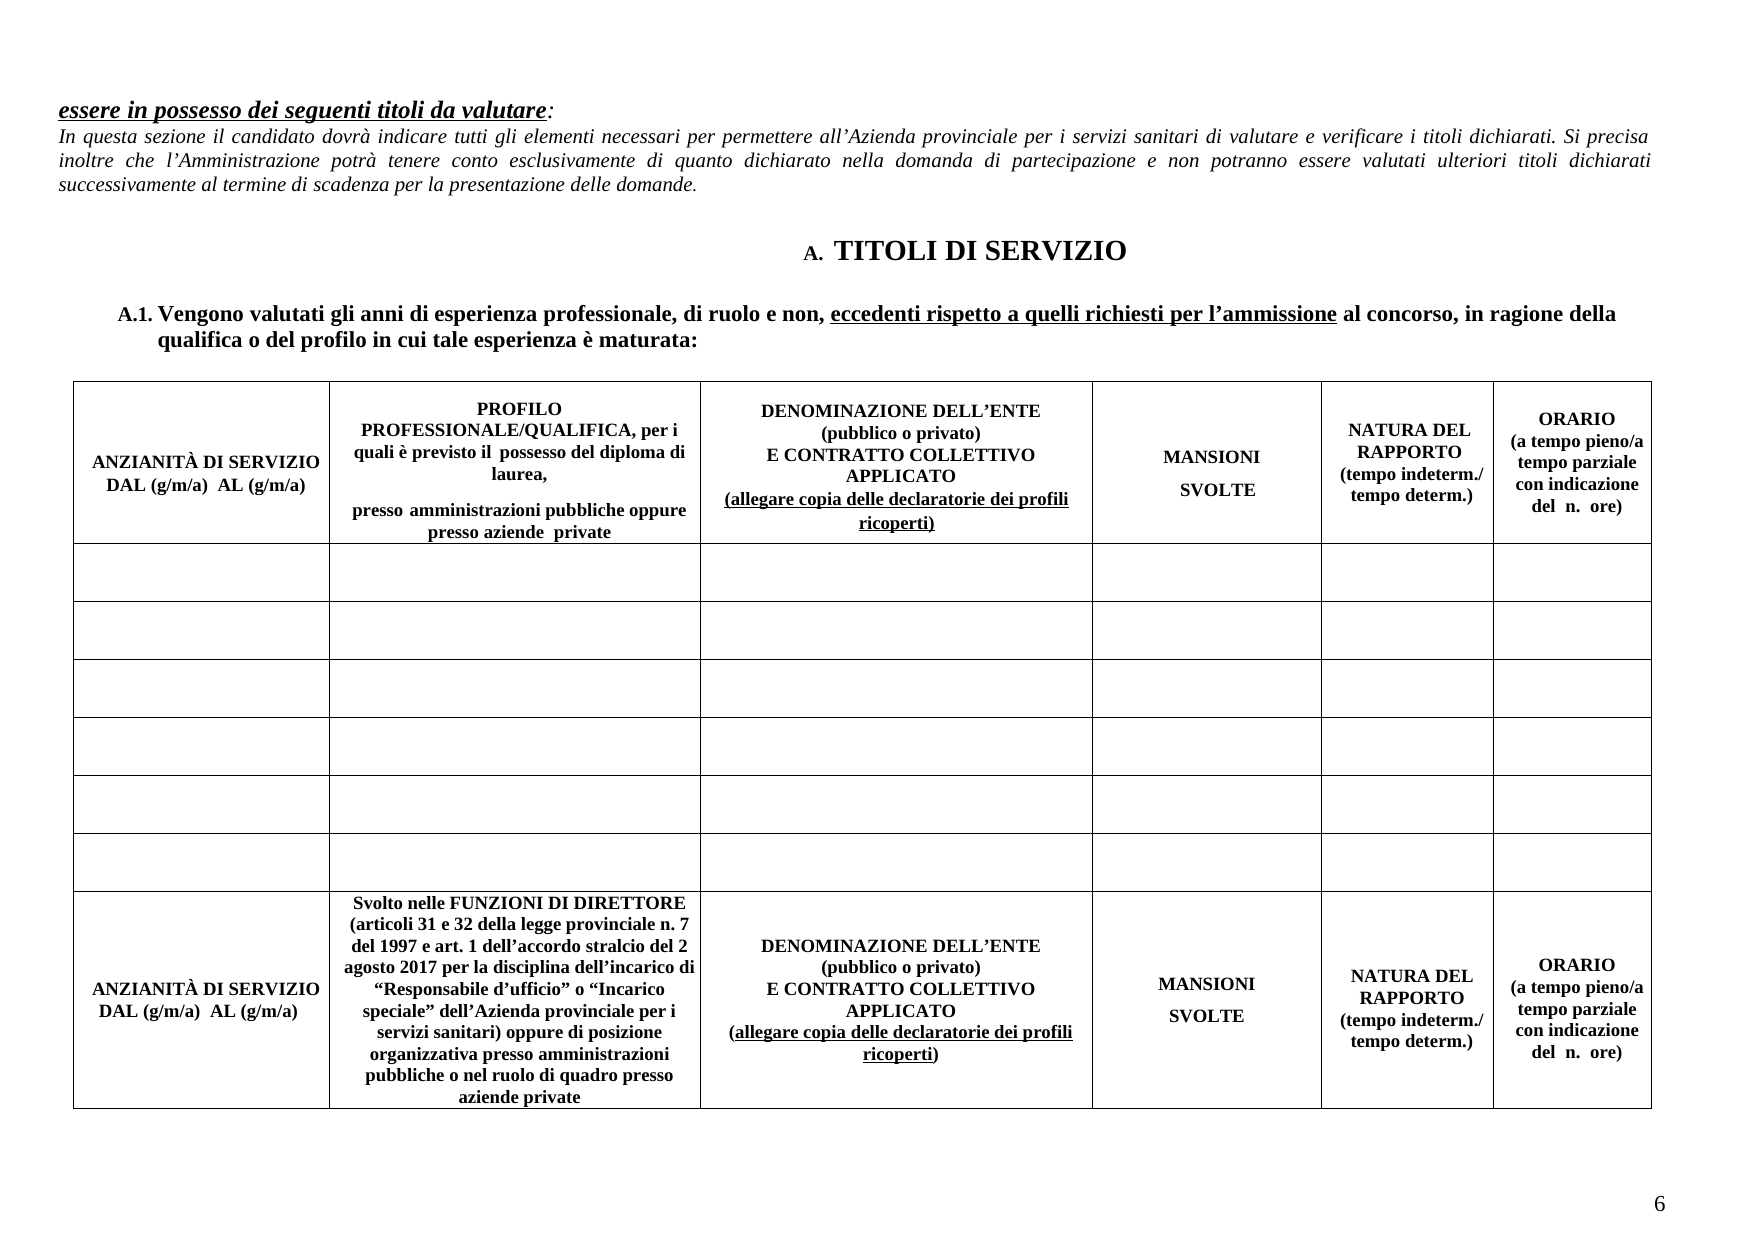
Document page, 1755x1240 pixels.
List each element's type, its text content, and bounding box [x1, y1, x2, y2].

table_cell [1093, 660, 1321, 717]
table_cell [1494, 718, 1651, 775]
table_cell Svolto nelle FUNZIONI DI DIRETTORE (articoli 31 e 32 della legge provinciale n. 7 del 1997 e art. 1 dell’accordo stralcio del 2 agosto 2017 per la disciplina dell’incarico di “Responsabile d’ufficio” o “Incarico speciale” dell’Azienda provinciale per i servizi sanitari) oppure di posizione organizzativa presso amministrazioni pubbliche o nel ruolo di quadro presso aziende private [330, 892, 700, 1107]
table_cell [1494, 776, 1651, 833]
table_cell [330, 602, 700, 659]
table_cell [330, 834, 700, 891]
table_cell [1494, 660, 1651, 717]
table_cell [1093, 776, 1321, 833]
table_cell [701, 544, 1092, 601]
table_cell [330, 718, 700, 775]
table_cell [701, 718, 1092, 775]
table_cell [74, 602, 329, 659]
table_cell ANZIANITÀ DI SERVIZIO DAL (g/m/a) AL (g/m/a) [74, 892, 329, 1107]
table_cell [1093, 544, 1321, 601]
table_cell [74, 544, 329, 601]
table_cell [1093, 602, 1321, 659]
table_cell [1322, 544, 1493, 601]
table_header ORARIO (a tempo pieno/a tempo parziale con indicazione del n. ore) [1494, 382, 1651, 543]
table_header NATURA DEL RAPPORTO (tempo indeterm./ tempo determ.) [1322, 382, 1493, 543]
table_cell NATURA DEL RAPPORTO (tempo indeterm./ tempo determ.) [1322, 892, 1493, 1107]
table_cell DENOMINAZIONE DELL’ENTE (pubblico o privato) E CONTRATTO COLLETTIVO APPLICATO (allegare copia delle declaratorie dei profili ricoperti) [701, 892, 1092, 1107]
table_cell [1322, 776, 1493, 833]
table_cell [1322, 602, 1493, 659]
table_cell [1322, 834, 1493, 891]
table_header DENOMINAZIONE DELL’ENTE (pubblico o privato) E CONTRATTO COLLETTIVO APPLICATO (allegare copia delle declaratorie dei profili ricoperti) [701, 382, 1092, 543]
table_cell [330, 660, 700, 717]
table_header MANSIONI SVOLTE [1093, 382, 1321, 543]
table_cell [1093, 718, 1321, 775]
table_cell [1494, 834, 1651, 891]
table_cell [1494, 544, 1651, 601]
table_cell [1322, 660, 1493, 717]
table_cell [701, 776, 1092, 833]
table_cell [74, 776, 329, 833]
table_cell [1494, 602, 1651, 659]
table_cell [74, 834, 329, 891]
table_cell [330, 776, 700, 833]
table_cell ORARIO (a tempo pieno/a tempo parziale con indicazione del n. ore) [1494, 892, 1651, 1107]
table_header ANZIANITÀ DI SERVIZIO DAL (g/m/a) AL (g/m/a) [74, 382, 329, 543]
table_cell [1093, 834, 1321, 891]
table_cell [74, 718, 329, 775]
table_cell [74, 660, 329, 717]
text In questa sezione il candidato dovrà indicare tutti gli elementi necessari per permettere all’Azienda provinciale per i servizi sanitari di valutare e verificare i titoli dichiarati. Si precisa inoltre che l’Amministrazione potrà tenere conto esclusivamente di quanto dichiarato nella domanda di partecipazione e non potranno essere valutati ulteriori titoli dichiarati successivamente al termine di scadenza per la presentazione delle domande. [58, 123, 1655, 196]
table_header PROFILO PROFESSIONALE/QUALIFICA, per i quali è previsto il possesso del diploma di laurea, presso amministrazioni pubbliche oppure presso aziende private [330, 382, 700, 543]
text essere in possesso dei seguenti titoli da valutare: [58, 95, 1655, 123]
table_cell [1322, 718, 1493, 775]
list Vengono valutati gli anni di esperienza professionale, di ruolo e non, eccedenti rispetto a quelli richiesti per l’ammissione al concorso, in ragione della qualifica o del profilo in cui tale esperienza è maturata: [117, 300, 1652, 352]
table_cell [701, 602, 1092, 659]
table_cell MANSIONI SVOLTE [1093, 892, 1321, 1107]
table_cell [701, 660, 1092, 717]
table_cell [701, 834, 1092, 891]
list TITOLI DI SERVIZIO [803, 233, 1652, 266]
table_cell [330, 544, 700, 601]
